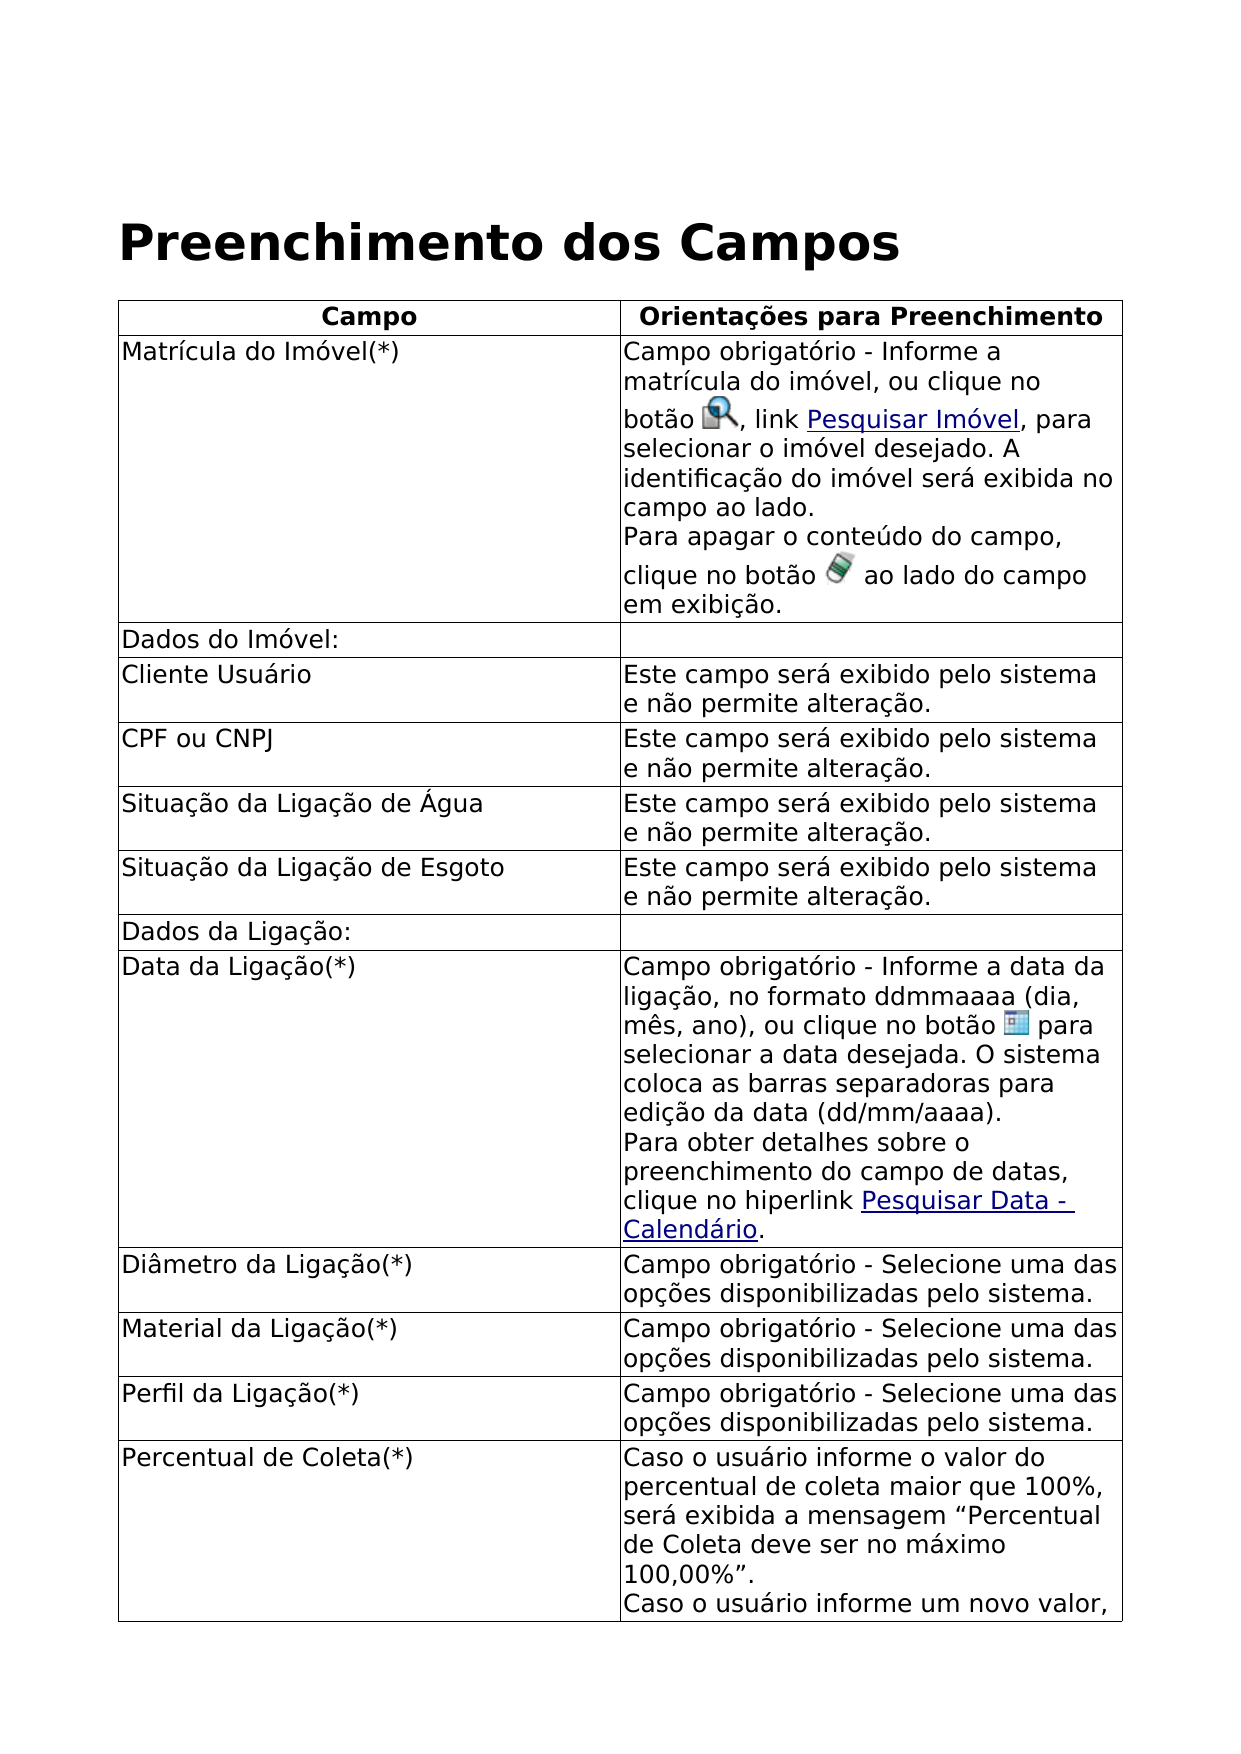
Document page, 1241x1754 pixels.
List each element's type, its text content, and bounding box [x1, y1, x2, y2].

table_cell Situação da Ligação de Água [119, 787, 620, 850]
table_cell Cliente Usuário [119, 658, 620, 722]
table_header Campo [119, 301, 620, 334]
table_cell Este campo será exibido pelo sistema e não permite alteração. [621, 658, 1122, 722]
table_cell Data da Ligação(*) [119, 951, 620, 1247]
table_cell Este campo será exibido pelo sistema e não permite alteração. [621, 787, 1122, 850]
table_cell Dados da Ligação: [119, 915, 620, 949]
table_cell CPF ou CNPJ [119, 723, 620, 786]
table_cell Percentual de Coleta(*) [119, 1441, 620, 1621]
table_cell Situação da Ligação de Esgoto [119, 851, 620, 914]
table_cell Material da Ligação(*) [119, 1313, 620, 1376]
table_cell Dados do Imóvel: [119, 623, 620, 657]
table_cell Diâmetro da Ligação(*) [119, 1248, 620, 1312]
table_cell [621, 915, 1122, 949]
table_cell Perfil da Ligação(*) [119, 1377, 620, 1440]
table_cell Campo obrigatório - Selecione uma das opções disponibilizadas pelo sistema. [621, 1313, 1122, 1376]
subtitle Preenchimento dos Campos [118, 214, 1122, 272]
table_cell [621, 623, 1122, 657]
table_cell Este campo será exibido pelo sistema e não permite alteração. [621, 723, 1122, 786]
picture [824, 551, 856, 585]
table_header Orientações para Preenchimento [621, 301, 1122, 334]
table_cell Campo obrigatório - Selecione uma das opções disponibilizadas pelo sistema. [621, 1248, 1122, 1312]
table_cell Matrícula do Imóvel(*) [119, 336, 620, 622]
table_cell Campo obrigatório - Informe a matrícula do imóvel, ou clique no botão , link Pesquisar Imóvel, para selecionar o imóvel desejado. A identificação do imóvel será exibida no campo ao lado. Para apagar o conteúdo do campo, clique no botão ao lado do campo em exibição. [621, 336, 1122, 622]
table_cell Campo obrigatório - Selecione uma das opções disponibilizadas pelo sistema. [621, 1377, 1122, 1440]
picture [702, 396, 739, 429]
table_cell Este campo será exibido pelo sistema e não permite alteração. [621, 851, 1122, 914]
picture [1004, 1010, 1030, 1035]
table_cell Caso o usuário informe o valor do percentual de coleta maior que 100%, será exibida a mensagem “Percentual de Coleta deve ser no máximo 100,00%”. Caso o usuário informe um novo valor, [621, 1441, 1122, 1621]
table_cell Campo obrigatório - Informe a data da ligação, no formato ddmmaaaa (dia, mês, ano), ou clique no botão para selecionar a data desejada. O sistema coloca as barras separadoras para edição da data (dd/mm/aaaa). Para obter detalhes sobre o preenchimento do campo de datas, clique no hiperlink Pesquisar Data - Calendário. [621, 951, 1122, 1247]
